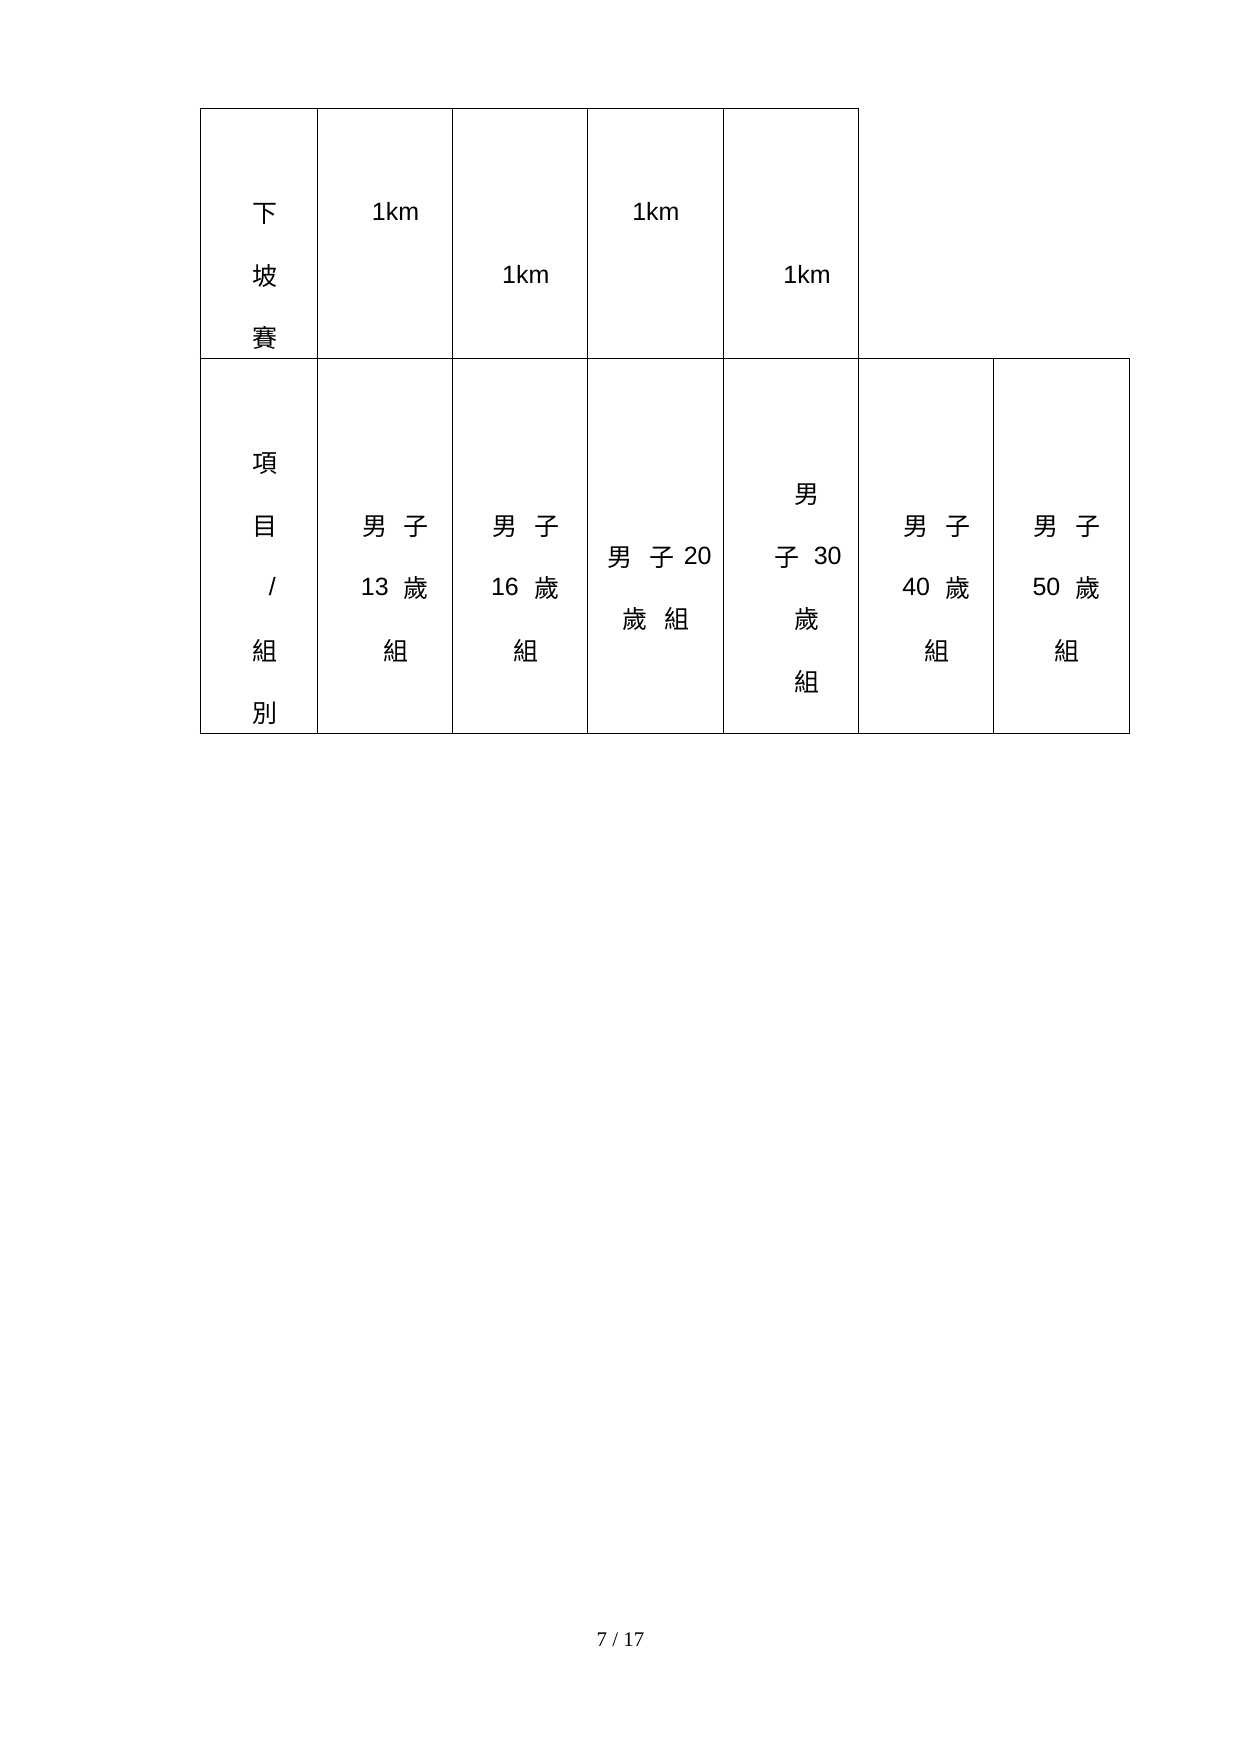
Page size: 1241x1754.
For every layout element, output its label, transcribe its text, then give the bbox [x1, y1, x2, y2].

table_cell 男子13歲組 [318, 359, 452, 733]
table_cell 1km [453, 109, 587, 358]
table_cell 男子16歲組 [453, 359, 587, 733]
table_cell [994, 108, 1129, 358]
table_cell 1km [724, 109, 858, 358]
table_cell 男子30歲組 [724, 359, 858, 733]
table_cell 1km [318, 109, 452, 358]
table_cell 1km [588, 109, 723, 358]
table_cell 下坡賽 [201, 109, 317, 358]
table_cell [859, 108, 994, 358]
table_cell 男子50歲組 [994, 359, 1129, 733]
table_cell 男子40歲組 [859, 359, 993, 733]
table_cell 項目 / 組別 [201, 359, 317, 733]
table_cell 男子20歲組 [588, 359, 723, 733]
